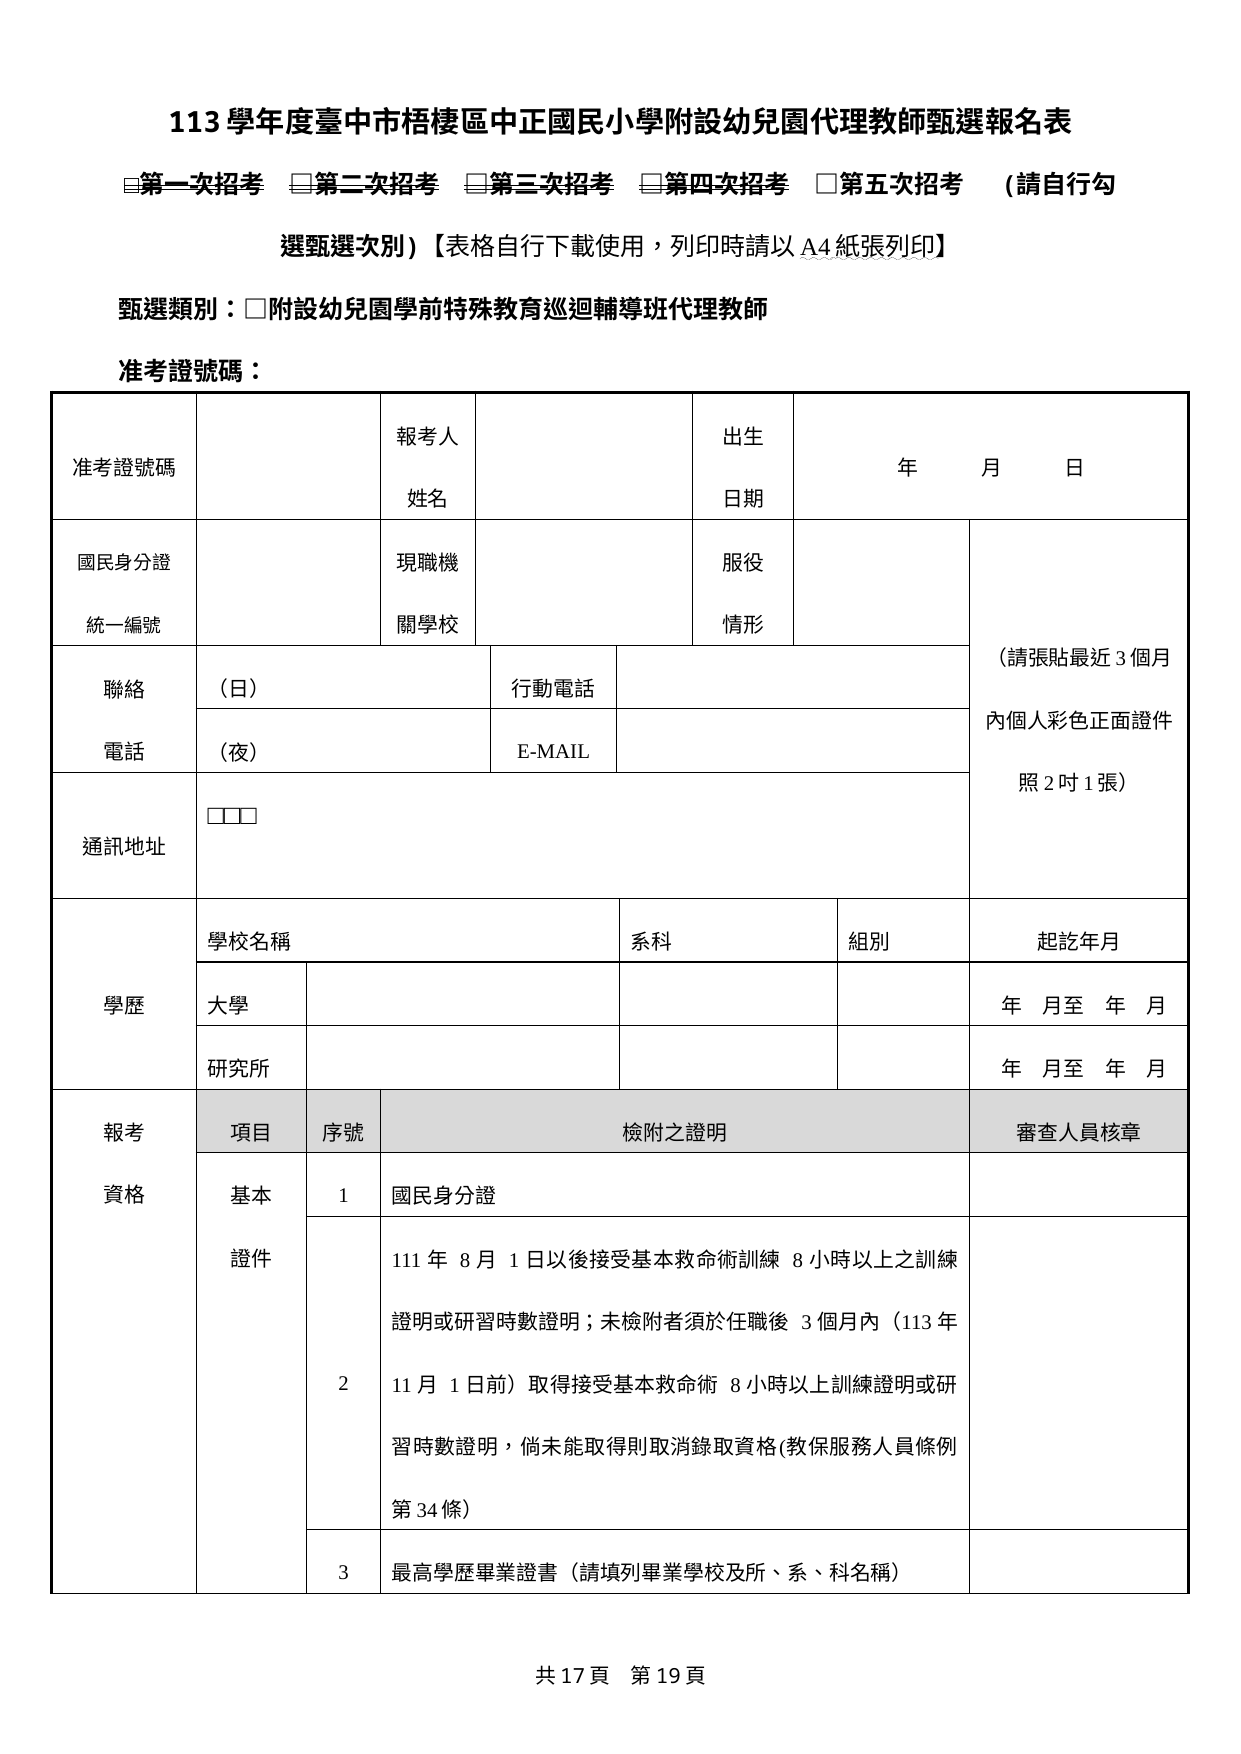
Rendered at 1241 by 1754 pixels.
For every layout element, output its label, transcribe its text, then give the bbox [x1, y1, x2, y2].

table_cell 序號 [307, 1090, 380, 1152]
table_cell E-MAIL [491, 709, 616, 772]
table_cell [307, 1026, 619, 1088]
table_cell 2 [307, 1217, 380, 1529]
table_cell 1 [307, 1153, 380, 1216]
table_cell 3 [307, 1530, 380, 1593]
table_cell [838, 1026, 969, 1088]
table_cell [970, 1530, 1187, 1593]
table_cell [620, 1026, 837, 1088]
table_cell 通訊地址 [53, 773, 196, 898]
table_cell [838, 963, 969, 1025]
table_cell 學歷 [53, 899, 196, 1088]
table_cell 系科 [620, 899, 837, 961]
text 113學年度臺中市梧棲區中正國民小學附設幼兒園代理教師甄選報名表 [118, 78, 1122, 141]
table_cell 年 月至 年 月 [970, 963, 1187, 1025]
table_cell 項目 [197, 1090, 306, 1152]
text 甄選類別：□附設幼兒園學前特殊教育巡迴輔導班代理教師 [118, 266, 1122, 328]
table_cell [307, 963, 619, 1025]
table_header [476, 394, 692, 519]
table_cell （請張貼最近3個月內個人彩色正面證件照2吋1張） [970, 520, 1187, 898]
table_cell [970, 1217, 1187, 1529]
table_cell 起訖年月 [970, 899, 1187, 961]
table_cell 審查人員核章 [970, 1090, 1187, 1152]
table_cell 報考 資格 [53, 1090, 196, 1593]
table_cell [617, 709, 969, 772]
table_cell 國民身分證 統一編號 [53, 520, 196, 645]
table_cell 學校名稱 [197, 899, 619, 961]
table_cell □□□ [197, 773, 969, 898]
table_header 年 月 日 [794, 394, 1187, 519]
text □第一次招考 □第二次招考 □第三次招考 □第四次招考 □第五次招考 (請自行勾選甄選次別)【表格自行下載使用，列印時請以A4紙張列印】 [118, 141, 1122, 266]
table_cell 服役 情形 [693, 520, 793, 645]
table_cell [794, 520, 969, 645]
table_cell 檢附之證明 [381, 1090, 969, 1152]
table_header [197, 394, 380, 519]
table_cell （夜） [197, 709, 490, 772]
table_cell [476, 520, 692, 645]
table_cell 行動電話 [491, 646, 616, 708]
table_cell [617, 646, 969, 708]
table_cell [620, 963, 837, 1025]
table_cell 現職機關學校 [381, 520, 475, 645]
table_cell 年 月至 年 月 [970, 1026, 1187, 1088]
table_cell 聯絡 電話 [53, 646, 196, 772]
table_header 准考證號碼 [53, 394, 196, 519]
table_cell 大學 [197, 963, 306, 1025]
text 准考證號碼： [118, 328, 1122, 391]
table_cell 組別 [838, 899, 969, 961]
table_cell [197, 520, 380, 645]
table_cell 國民身分證 [381, 1153, 969, 1216]
table_cell 基本 證件 [197, 1153, 306, 1593]
table_header 報考人 姓名 [381, 394, 475, 519]
table_cell 研究所 [197, 1026, 306, 1088]
table_cell （日） [197, 646, 490, 708]
table_header 出生 日期 [693, 394, 793, 519]
table_cell 最高學歷畢業證書（請填列畢業學校及所、系、科名稱） [381, 1530, 969, 1593]
table_cell 111 年 8 月 1 日以後接受基本救命術訓練 8 小時以上之訓練證明或研習時數證明；未檢附者須於任職後 3 個月內（113 年11 月 1 日前）取得接受基本救命術 8 小時以上訓練證明或研習時數證明，倘未能取得則取消錄取資格(教保服務人員條例第34條） [381, 1217, 969, 1529]
table_cell [970, 1153, 1187, 1216]
